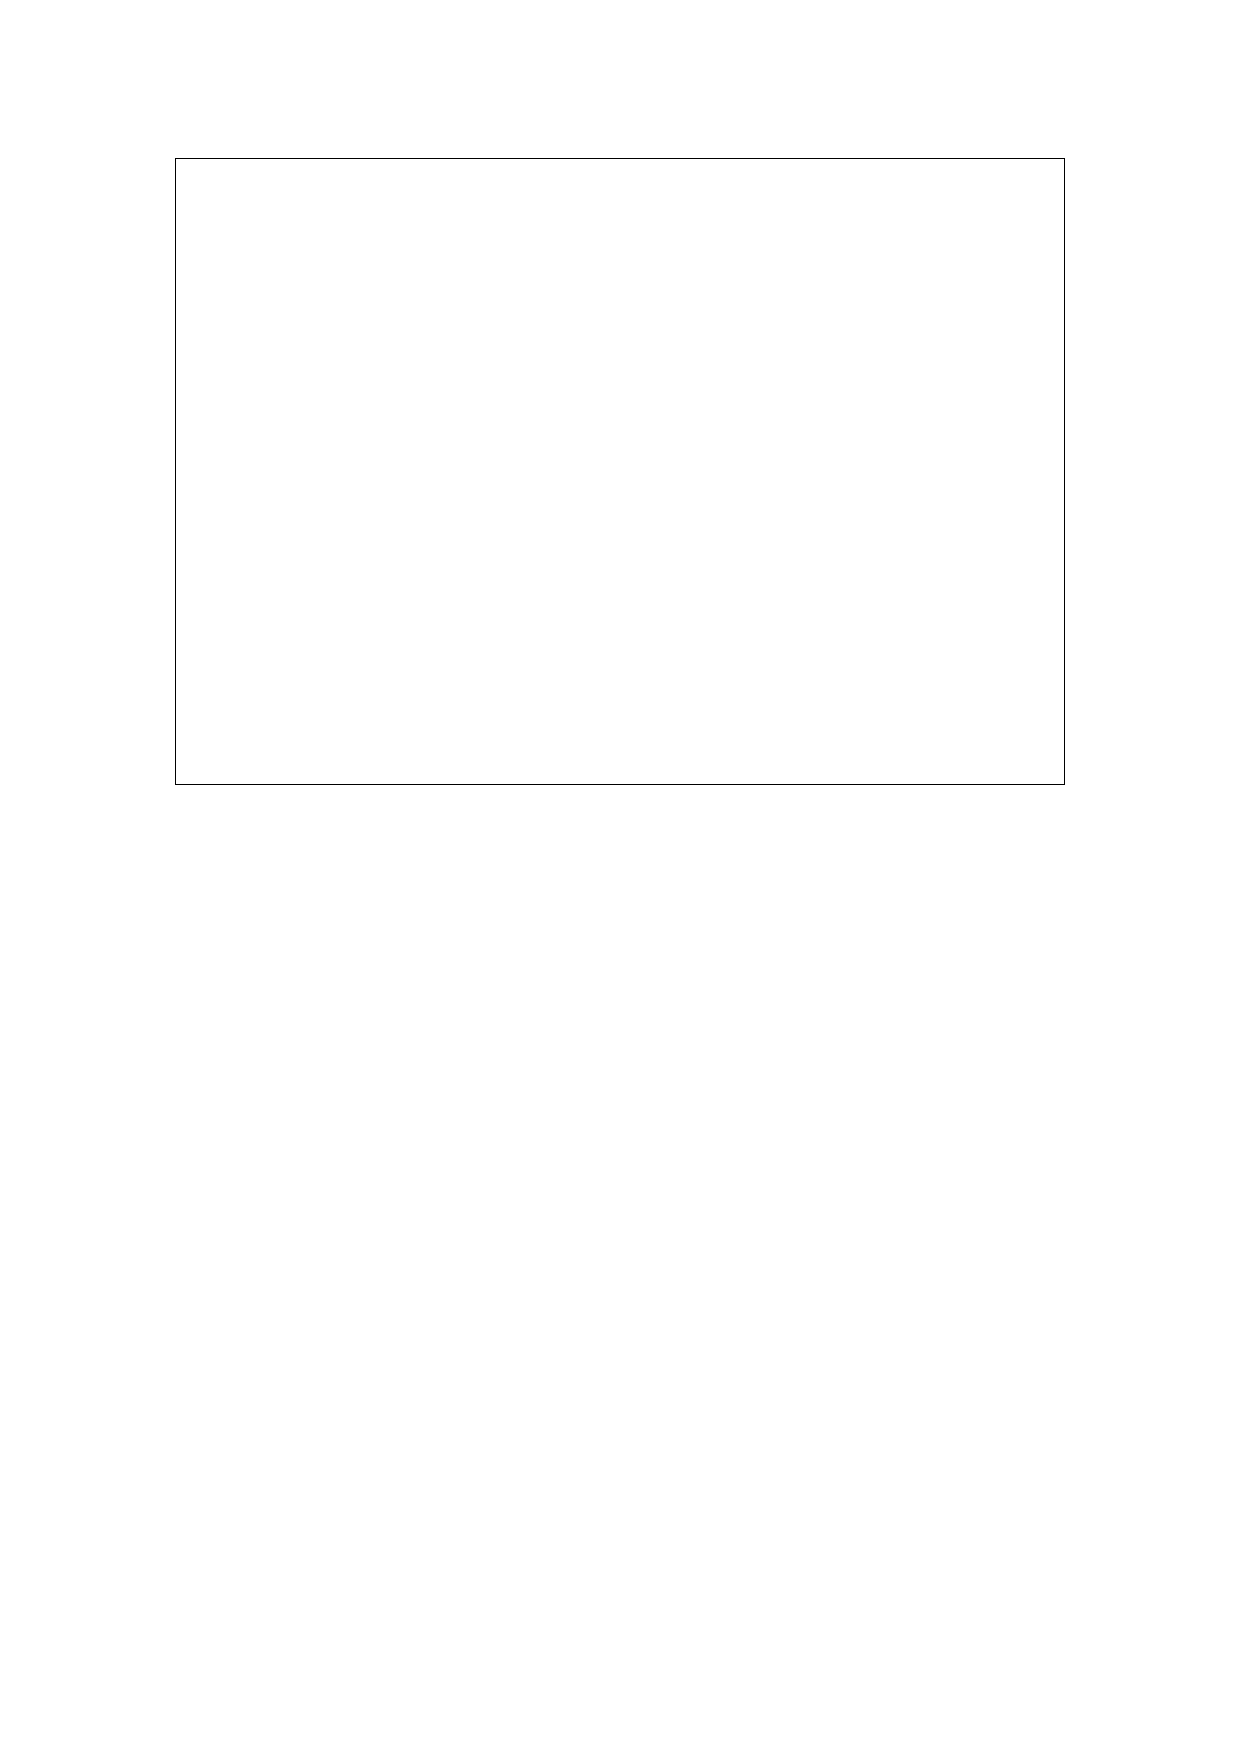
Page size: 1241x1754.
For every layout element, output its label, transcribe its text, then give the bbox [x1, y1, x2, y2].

table_header 請依以下的重點規劃你的行程： 一、時間、地點（什麼時段最好？） 二、行前準備的物品和穿著 三、我的觀察主題 四、潮間帶守護員（訂定我的潮間帶觀察守則） [176, 159, 1064, 784]
